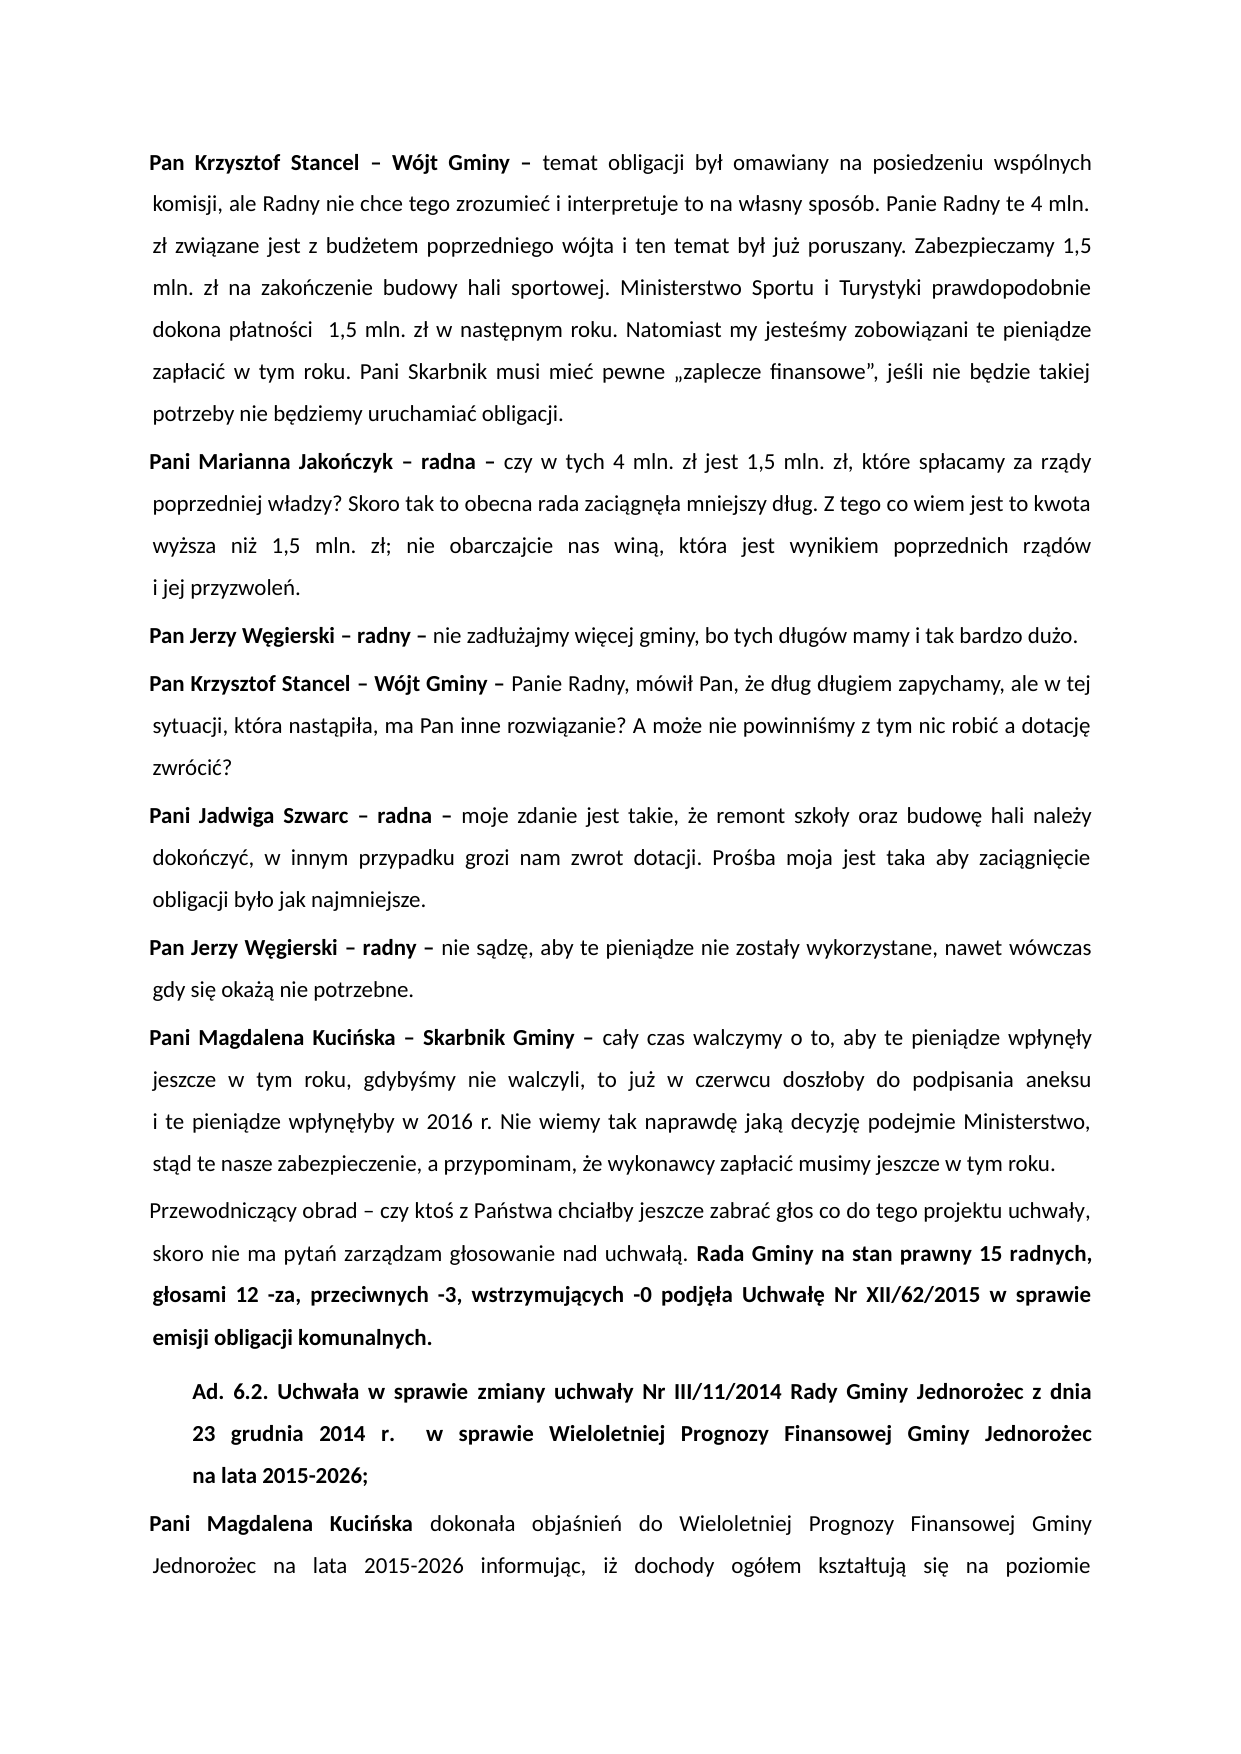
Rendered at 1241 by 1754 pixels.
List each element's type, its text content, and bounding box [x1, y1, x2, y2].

text Pani Magdalena Kucińska – Skarbnik Gminy – cały czas walczymy o to, aby te pieniądze wpłynęły jeszcze w tym roku, gdybyśmy nie walczyli, to już w czerwcu doszłoby do podpisania aneksu i te pieniądze wpłynęłyby w 2016 r. Nie wiemy tak naprawdę jaką decyzję podejmie Ministerstwo, stąd te nasze zabezpieczenie, a przypominam, że wykonawcy zapłacić musimy jeszcze w tym roku. [149, 1023, 1093, 1177]
text Pan Krzysztof Stancel – Wójt Gminy – Panie Radny, mówił Pan, że dług długiem zapychamy, ale w tej sytuacji, która nastąpiła, ma Pan inne rozwiązanie? A może nie powinniśmy z tym nic robić a dotację zwrócić? [149, 669, 1093, 781]
text Pani Jadwiga Szwarc – radna – moje zdanie jest takie, że remont szkoły oraz budowę hali należy dokończyć, w innym przypadku grozi nam zwrot dotacji. Prośba moja jest taka aby zaciągnięcie obligacji było jak najmniejsze. [149, 801, 1093, 913]
text Przewodniczący obrad – czy ktoś z Państwa chciałby jeszcze zabrać głos co do tego projektu uchwały, skoro nie ma pytań zarządzam głosowanie nad uchwałą. Rada Gminy na stan prawny 15 radnych, głosami 12 -za, przeciwnych -3, wstrzymujących -0 podjęła Uchwałę Nr XII/62/2015 w sprawie emisji obligacji komunalnych. [149, 1197, 1093, 1351]
text Pan Jerzy Węgierski – radny – nie sądzę, aby te pieniądze nie zostały wykorzystane, nawet wówczas gdy się okażą nie potrzebne. [149, 933, 1093, 1003]
text Pan Krzysztof Stancel – Wójt Gminy – temat obligacji był omawiany na posiedzeniu wspólnych komisji, ale Radny nie chce tego zrozumieć i interpretuje to na własny sposób. Panie Radny te 4 mln. zł związane jest z budżetem poprzedniego wójta i ten temat był już poruszany. Zabezpieczamy 1,5 mln. zł na zakończenie budowy hali sportowej. Ministerstwo Sportu i Turystyki prawdopodobnie dokona płatności 1,5 mln. zł w następnym roku. Natomiast my jesteśmy zobowiązani te pieniądze zapłacić w tym roku. Pani Skarbnik musi mieć pewne „zaplecze finansowe”, jeśli nie będzie takiej potrzeby nie będziemy uruchamiać obligacji. [149, 148, 1093, 427]
text Pan Jerzy Węgierski – radny – nie zadłużajmy więcej gminy, bo tych długów mamy i tak bardzo dużo. [149, 621, 1093, 649]
text Pani Magdalena Kucińska dokonała objaśnień do Wieloletniej Prognozy Finansowej Gminy Jednorożec na lata 2015-2026 informując, iż dochody ogółem kształtują się na poziomie [149, 1509, 1093, 1579]
text Pani Marianna Jakończyk – radna – czy w tych 4 mln. zł jest 1,5 mln. zł, które spłacamy za rządy poprzedniej władzy? Skoro tak to obecna rada zaciągnęła mniejszy dług. Z tego co wiem jest to kwota wyższa niż 1,5 mln. zł; nie obarczajcie nas winą, która jest wynikiem poprzednich rządów i jej przyzwoleń. [149, 447, 1093, 601]
text Ad. 6.2. Uchwała w sprawie zmiany uchwały Nr III/11/2014 Rady Gminy Jednorożec z dnia 23 grudnia 2014 r. w sprawie Wieloletniej Prognozy Finansowej Gminy Jednorożec na lata 2015-2026; [192, 1377, 1093, 1489]
